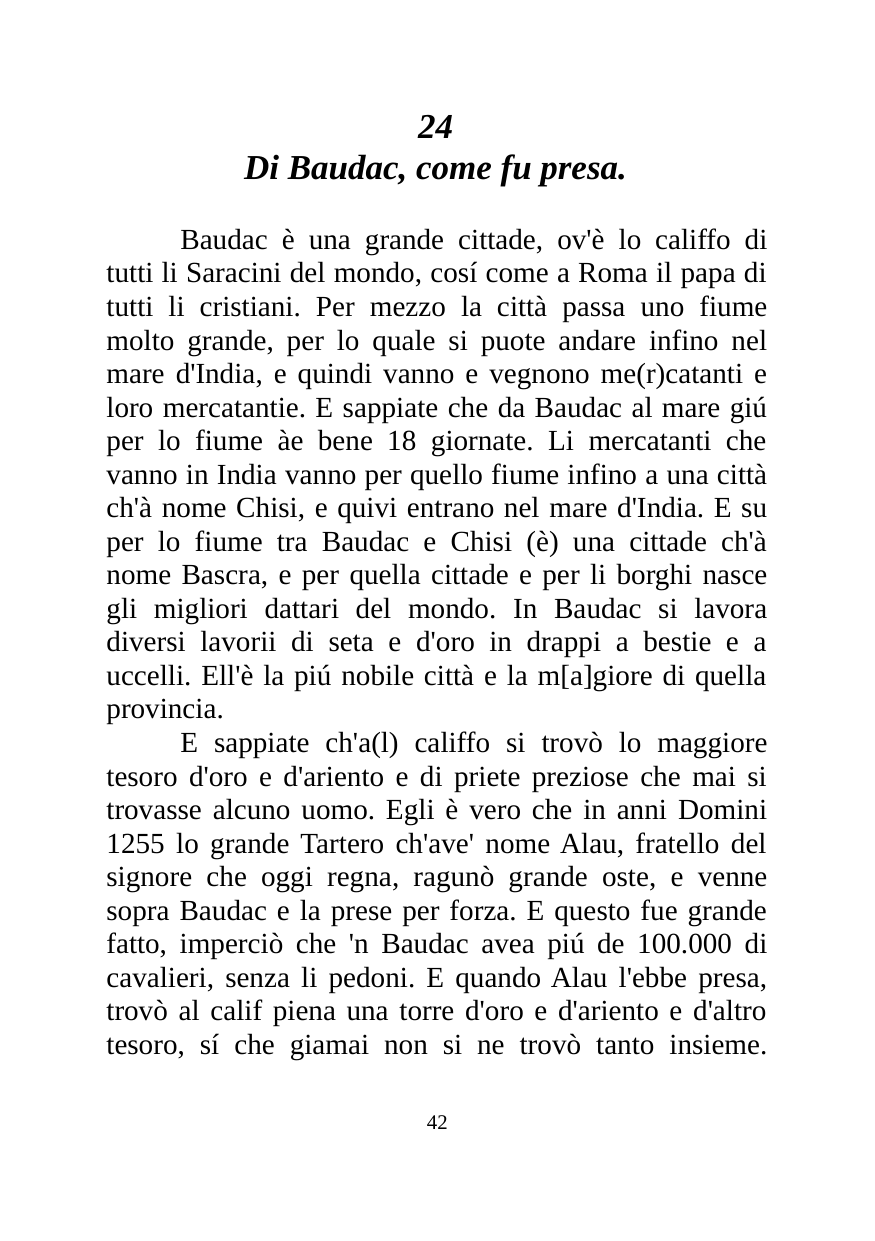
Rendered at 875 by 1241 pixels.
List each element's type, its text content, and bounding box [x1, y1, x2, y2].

subtitle 24 Di Baudac, come fu presa. [106, 106, 768, 187]
text Baudac è una grande cittade, ov'è lo califfo di tutti li Saracini del mondo, cosí come a Roma il papa di tutti li cristiani. Per mezzo la città passa uno fiume molto grande, per lo quale si puote andare infino nel mare d'India, e quindi vanno e vegnono me(r)catanti e loro mercatantie. E sappiate che da Baudac al mare giú per lo fiume àe bene 18 giornate. Li mercatanti che vanno in India vanno per quello fiume infino a una città ch'à nome Chisi, e quivi entrano nel mare d'India. E su per lo fiume tra Baudac e Chisi (è) una cittade ch'à nome Bascra, e per quella cittade e per li borghi nasce gli migliori dattari del mondo. In Baudac si lavora diversi lavorii di seta e d'oro in drappi a bestie e a uccelli. Ell'è la piú nobile città e la m[a]giore di quella provincia. [106, 222, 768, 725]
text E sappiate ch'a(l) califfo si trovò lo maggiore tesoro d'oro e d'ariento e di priete preziose che mai si trovasse alcuno uomo. Egli è vero che in anni Domini 1255 lo grande Tartero ch'ave' nome Alau, fratello del signore che oggi regna, ragunò grande oste, e venne sopra Baudac e la prese per forza. E questo fue grande fatto, imperciò che 'n Baudac avea piú de 100.000 di cavalieri, senza li pedoni. E quando Alau l'ebbe presa, trovò al calif piena una torre d'oro e d'ariento e d'altro tesoro, sí che giamai non si ne trovò tanto insieme. [106, 725, 768, 1061]
